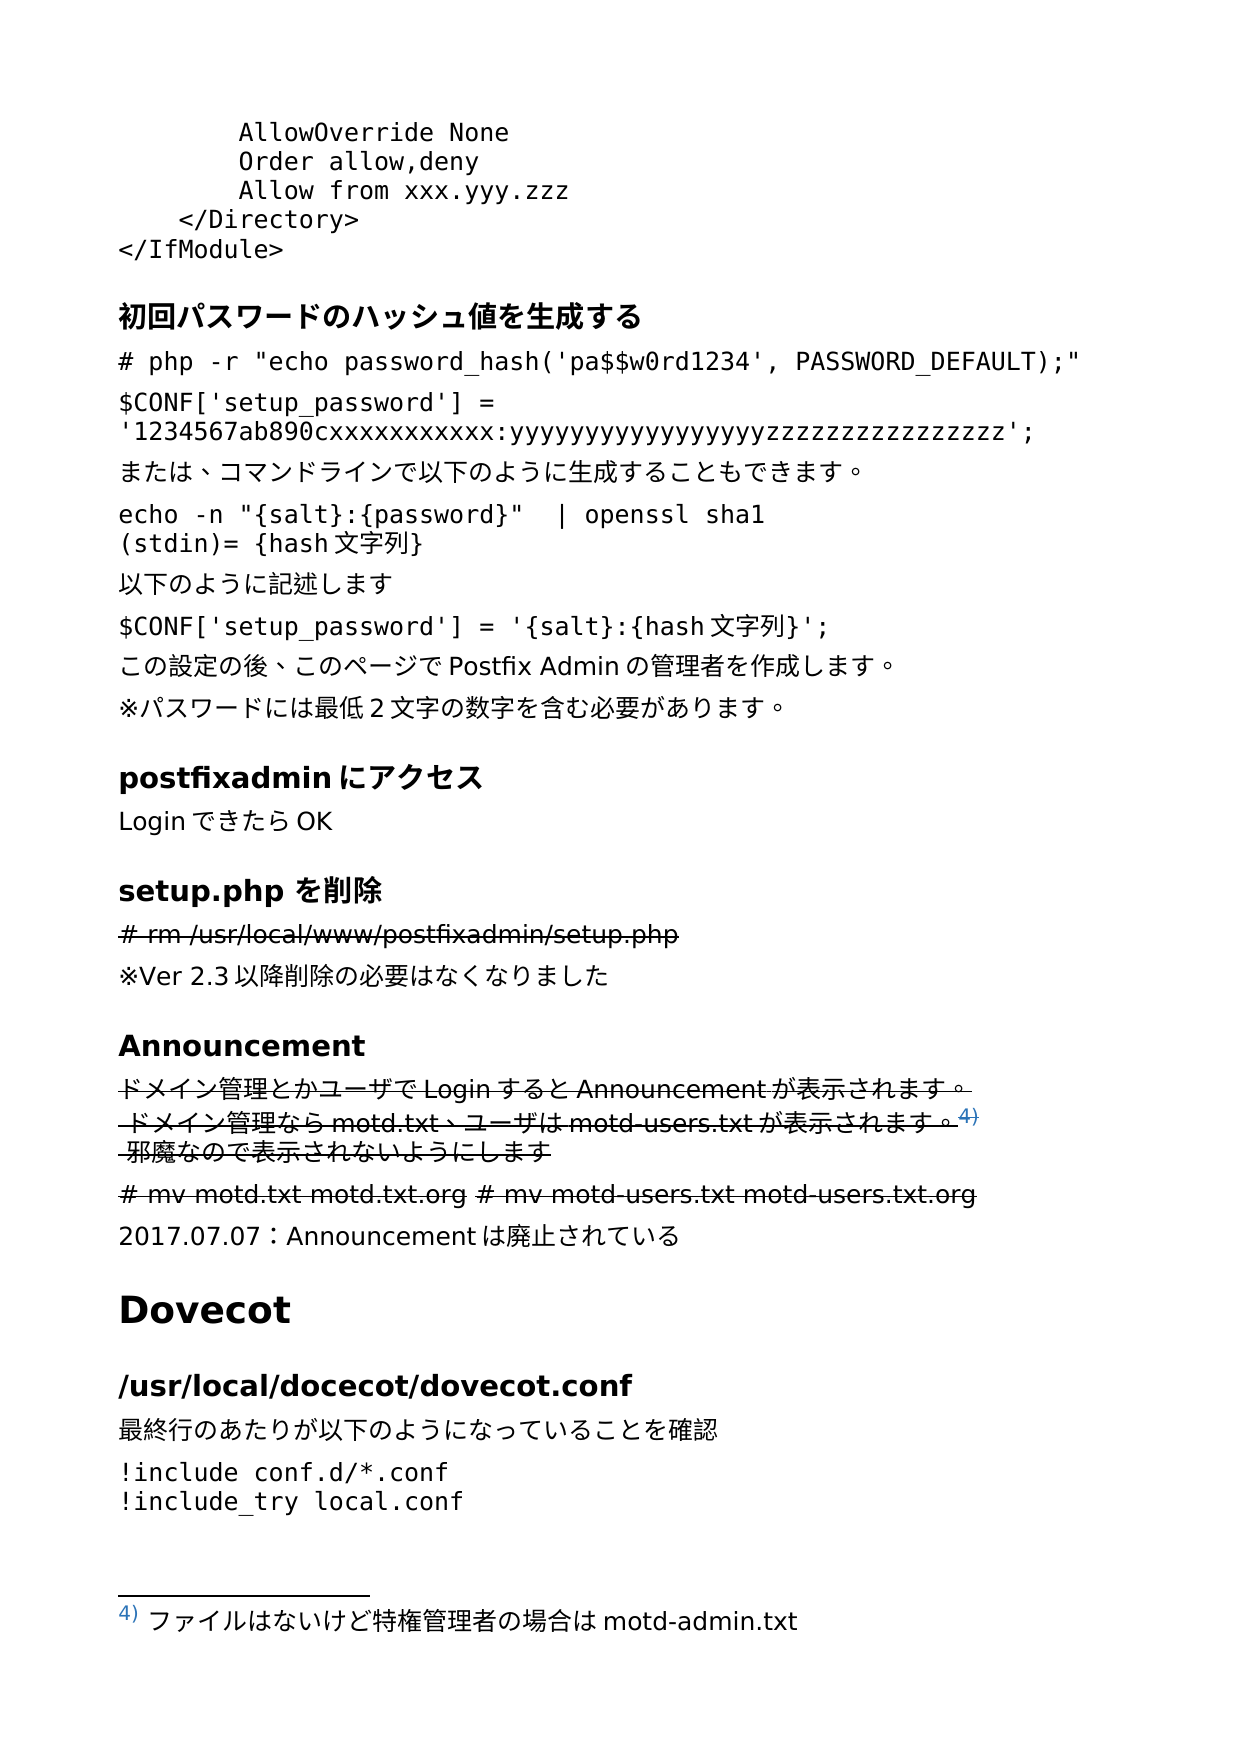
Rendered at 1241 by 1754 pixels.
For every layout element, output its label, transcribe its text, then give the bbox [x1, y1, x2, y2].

text $CONF['setup_password'] = '{salt}:{hash文字列}'; [118, 612, 1122, 641]
text # php -r "echo password_hash('pa$$w0rd1234', PASSWORD_DEFAULT);" [118, 347, 1122, 376]
text ※パスワードには最低2文字の数字を含む必要があります。 [118, 694, 1122, 723]
text LoginできたらOK [118, 807, 1122, 837]
text echo -n "{salt}:{password}" | openssl sha1 (stdin)= {hash文字列} [118, 500, 1122, 558]
text AllowOverride None Order allow,deny Allow from xxx.yyy.zzz </Directory> </IfModule> [118, 118, 1122, 264]
text # mv motd.txt motd.txt.org # mv motd-users.txt motd-users.txt.org [118, 1180, 1122, 1209]
text または、コマンドラインで以下のように生成することもできます。 [118, 458, 1122, 487]
text 2017.07.07：Announcementは廃止されている [118, 1222, 1122, 1251]
subtitle Dovecot [118, 1288, 1122, 1332]
subtitle 初回パスワードのハッシュ値を生成する [118, 301, 1122, 335]
subtitle Announcement [118, 1029, 1122, 1063]
text ドメイン管理とかユーザでLoginするとAnnouncementが表示されます。 ドメイン管理ならmotd.txt、ユーザはmotd-users.txtが表示されます。 邪魔なので表示されないようにします [118, 1075, 1122, 1168]
text 最終行のあたりが以下のようになっていることを確認 [118, 1416, 1122, 1445]
subtitle postfixadminにアクセス [118, 761, 1122, 795]
text !include conf.d/*.conf !include_try local.conf [118, 1458, 1122, 1516]
text ※Ver 2.3以降削除の必要はなくなりました [118, 962, 1122, 991]
text $CONF['setup_password'] = '1234567ab890cxxxxxxxxxxx:yyyyyyyyyyyyyyyyyzzzzzzzzzzzzzzzz'; [118, 388, 1122, 446]
text # rm /usr/local/www/postfixadmin/setup.php [118, 921, 1122, 950]
subtitle setup.php を削除 [118, 874, 1122, 908]
text ファイルはないけど特権管理者の場合はmotd-admin.txt [118, 1602, 1122, 1636]
subtitle /usr/local/docecot/dovecot.conf [118, 1370, 1122, 1404]
text この設定の後、このページでPostfix Adminの管理者を作成します。 [118, 653, 1122, 682]
text 以下のように記述します [118, 570, 1122, 599]
